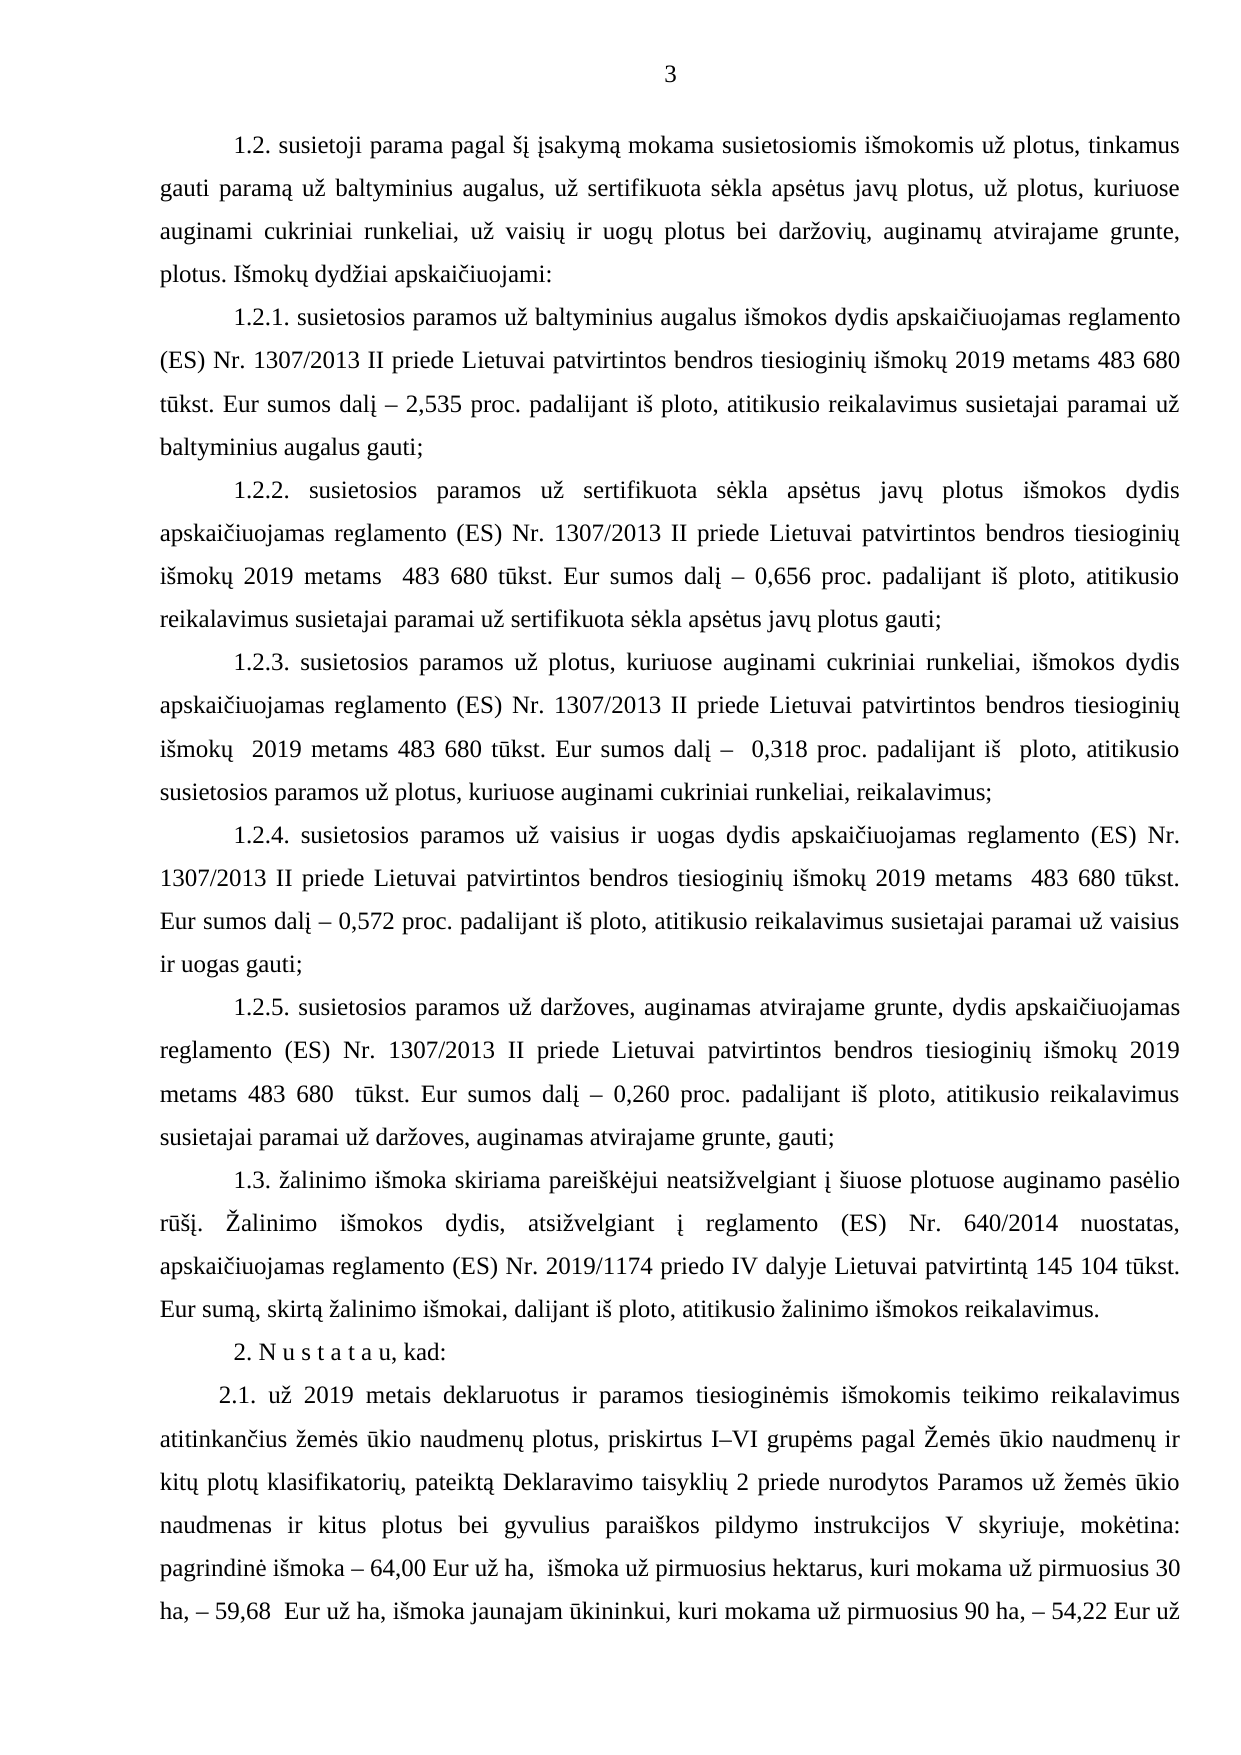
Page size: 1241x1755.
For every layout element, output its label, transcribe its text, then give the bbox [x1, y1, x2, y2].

text 1.2.4. susietosios paramos už vaisius ir uogas dydis apskaičiuojamas reglamento (ES) Nr. 1307/2013 II priede Lietuvai patvirtintos bendros tiesioginių išmokų 2019 metams 483 680 tūkst. Eur sumos dalį – 0,572 proc. padalijant iš ploto, atitikusio reikalavimus susietajai paramai už vaisius ir uogas gauti; [159, 820, 1181, 978]
text 2. N u s t a t a u, kad: [159, 1337, 1181, 1366]
text 1.2.3. susietosios paramos už plotus, kuriuose auginami cukriniai runkeliai, išmokos dydis apskaičiuojamas reglamento (ES) Nr. 1307/2013 II priede Lietuvai patvirtintos bendros tiesioginių išmokų 2019 metams 483 680 tūkst. Eur sumos dalį – 0,318 proc. padalijant iš ploto, atitikusio susietosios paramos už plotus, kuriuose auginami cukriniai runkeliai, reikalavimus; [159, 647, 1181, 806]
text 1.2.2. susietosios paramos už sertifikuota sėkla apsėtus javų plotus išmokos dydis apskaičiuojamas reglamento (ES) Nr. 1307/2013 II priede Lietuvai patvirtintos bendros tiesioginių išmokų 2019 metams 483 680 tūkst. Eur sumos dalį – 0,656 proc. padalijant iš ploto, atitikusio reikalavimus susietajai paramai už sertifikuota sėkla apsėtus javų plotus gauti; [159, 475, 1181, 633]
text 2.1. už 2019 metais deklaruotus ir paramos tiesioginėmis išmokomis teikimo reikalavimus atitinkančius žemės ūkio naudmenų plotus, priskirtus I–VI grupėms pagal Žemės ūkio naudmenų ir kitų plotų klasifikatorių, pateiktą Deklaravimo taisyklių 2 priede nurodytos Paramos už žemės ūkio naudmenas ir kitus plotus bei gyvulius paraiškos pildymo instrukcijos V skyriuje, mokėtina: pagrindinė išmoka – 64,00 Eur už ha, išmoka už pirmuosius hektarus, kuri mokama už pirmuosius 30 ha, – 59,68 Eur už ha, išmoka jaunajam ūkininkui, kuri mokama už pirmuosius 90 ha, – 54,22 Eur už [159, 1381, 1181, 1625]
text 1.2.1. susietosios paramos už baltyminius augalus išmokos dydis apskaičiuojamas reglamento (ES) Nr. 1307/2013 II priede Lietuvai patvirtintos bendros tiesioginių išmokų 2019 metams 483 680 tūkst. Eur sumos dalį – 2,535 proc. padalijant iš ploto, atitikusio reikalavimus susietajai paramai už baltyminius augalus gauti; [159, 302, 1181, 461]
text 1.2. susietoji parama pagal šį įsakymą mokama susietosiomis išmokomis už plotus, tinkamus gauti paramą už baltyminius augalus, už sertifikuota sėkla apsėtus javų plotus, už plotus, kuriuose auginami cukriniai runkeliai, už vaisių ir uogų plotus bei daržovių, auginamų atvirajame grunte, plotus. Išmokų dydžiai apskaičiuojami: [159, 130, 1181, 288]
text 1.2.5. susietosios paramos už daržoves, auginamas atvirajame grunte, dydis apskaičiuojamas reglamento (ES) Nr. 1307/2013 II priede Lietuvai patvirtintos bendros tiesioginių išmokų 2019 metams 483 680 tūkst. Eur sumos dalį – 0,260 proc. padalijant iš ploto, atitikusio reikalavimus susietajai paramai už daržoves, auginamas atvirajame grunte, gauti; [159, 992, 1181, 1151]
text 1.3. žalinimo išmoka skiriama pareiškėjui neatsižvelgiant į šiuose plotuose auginamo pasėlio rūšį. Žalinimo išmokos dydis, atsižvelgiant į reglamento (ES) Nr. 640/2014 nuostatas, apskaičiuojamas reglamento (ES) Nr. 2019/1174 priedo IV dalyje Lietuvai patvirtintą 145 104 tūkst. Eur sumą, skirtą žalinimo išmokai, dalijant iš ploto, atitikusio žalinimo išmokos reikalavimus. [159, 1165, 1181, 1323]
